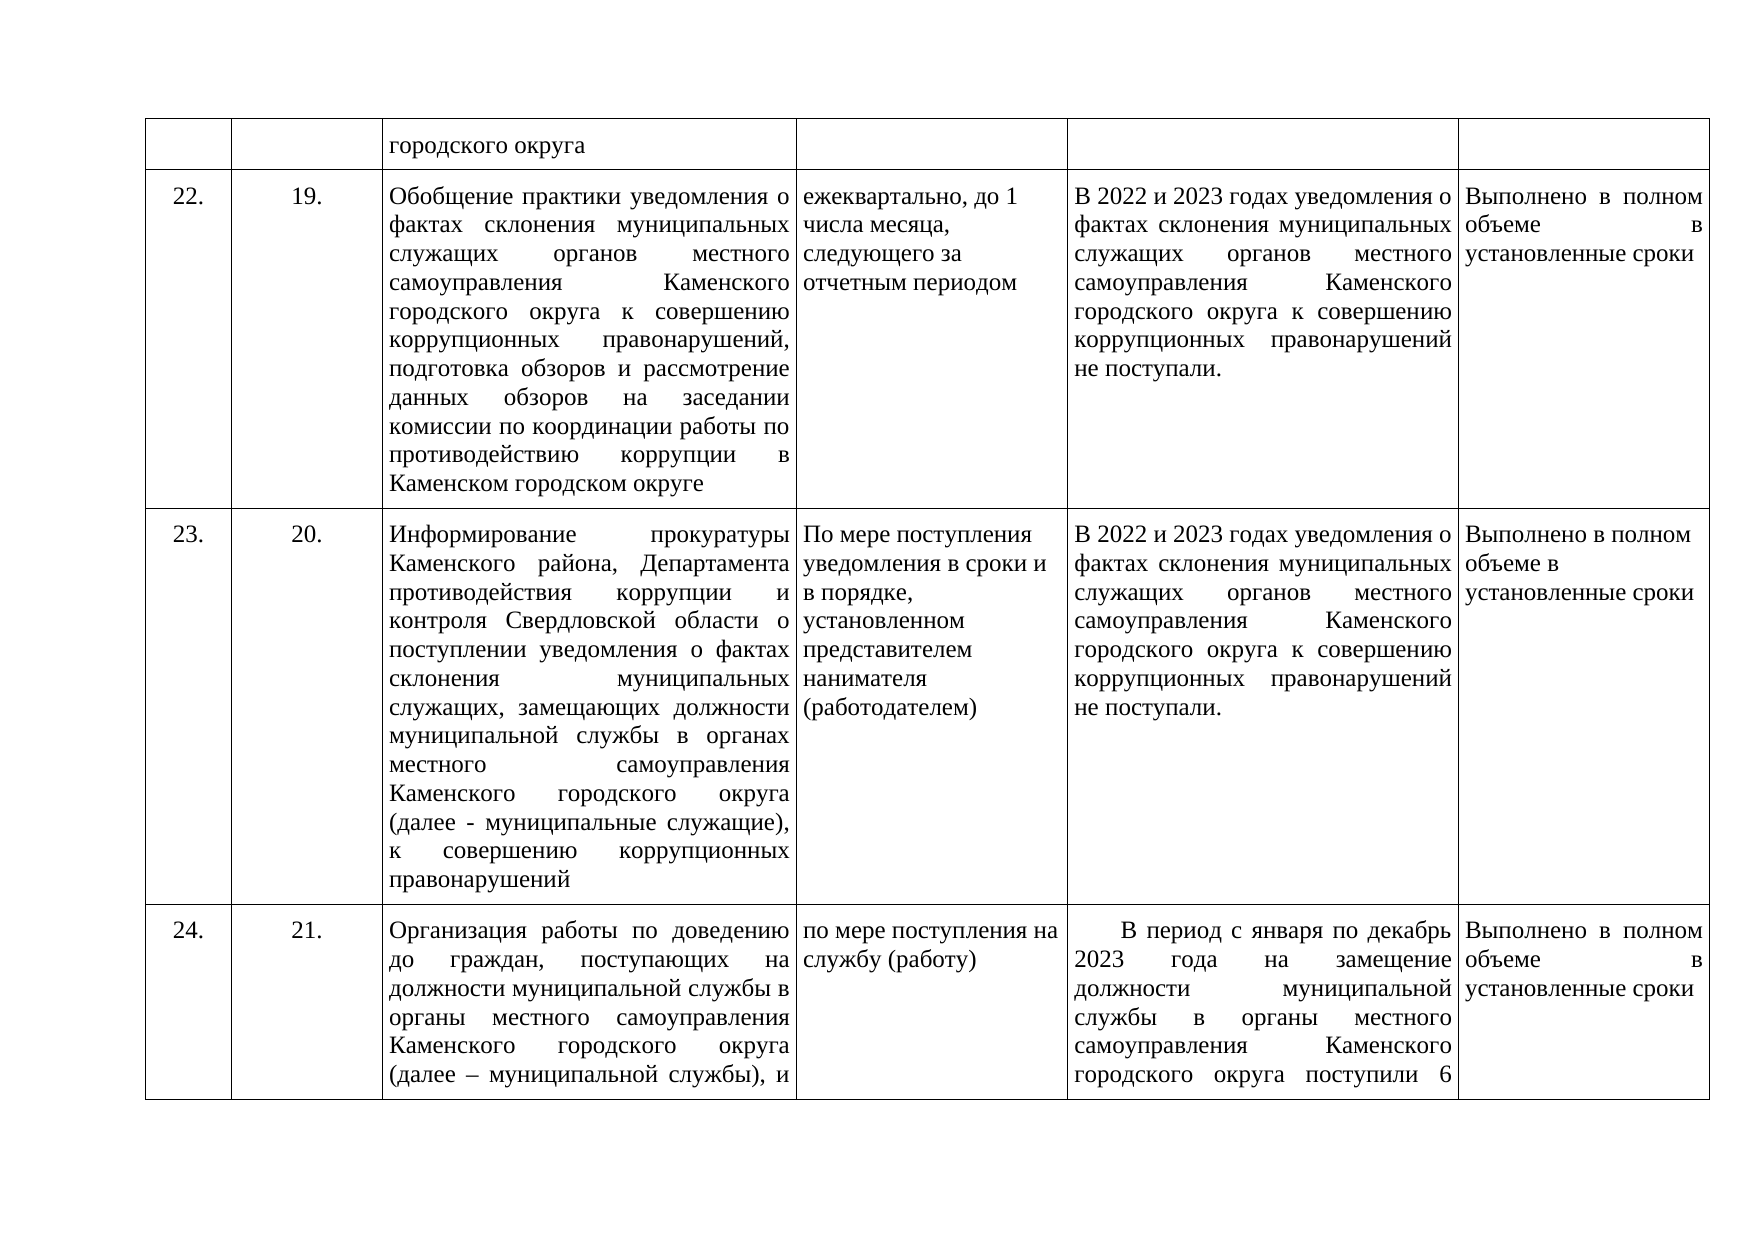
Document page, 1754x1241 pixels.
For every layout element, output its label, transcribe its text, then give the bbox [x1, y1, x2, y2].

table_cell [1068, 119, 1458, 169]
table_cell [1710, 904, 1724, 1098]
table_cell 19. [232, 170, 382, 508]
table_cell Организация работы по доведению до граждан, поступающих на должности муниципальной службы в органы местного самоуправления Каменского городского округа (далее – муниципальной службы), и [383, 905, 796, 1098]
table_cell [1459, 119, 1709, 169]
table_cell Выполнено в полном объеме в установленные сроки [1459, 905, 1709, 1098]
table_cell По мере поступления уведомления в сроки и в порядке, установленном представителем нанимателя (работодателем) [797, 509, 1067, 904]
table_cell В 2022 и 2023 годах уведомления о фактах склонения муниципальных служащих органов местного самоуправления Каменского городского округа к совершению коррупционных правонарушений не поступали. [1068, 170, 1458, 508]
table_cell городского округа [383, 119, 796, 169]
table_cell Выполнено в полном объеме в установленные сроки [1459, 509, 1709, 904]
table_cell Выполнено в полном объеме в установленные сроки [1459, 170, 1709, 508]
table_cell Информирование прокуратуры Каменского района, Департамента противодействия коррупции и контроля Свердловской области о поступлении уведомления о фактах склонения муниципальных служащих, замещающих должности муниципальной службы в органах местного самоуправления Каменского городского округа (далее - муниципальные служащие), к совершению коррупционных правонарушений [383, 509, 796, 904]
table_cell 24. [146, 905, 231, 1098]
table_cell [1710, 118, 1724, 169]
table_cell по мере поступления на службу (работу) [797, 905, 1067, 1098]
table_cell В период с января по декабрь 2023 года на замещение должности муниципальной службы в органы местного самоуправления Каменского городского округа поступили 6 [1068, 905, 1458, 1098]
table_cell В 2022 и 2023 годах уведомления о фактах склонения муниципальных служащих органов местного самоуправления Каменского городского округа к совершению коррупционных правонарушений не поступали. [1068, 509, 1458, 904]
table_cell [232, 119, 382, 169]
table_cell [146, 119, 231, 169]
table_cell [1710, 169, 1724, 508]
table_cell 21. [232, 905, 382, 1098]
table_cell 20. [232, 509, 382, 904]
table_cell [797, 119, 1067, 169]
table_cell ежеквартально, до 1 числа месяца, следующего за отчетным периодом [797, 170, 1067, 508]
table_cell 23. [146, 509, 231, 904]
table_cell [1710, 508, 1724, 904]
table_cell Обобщение практики уведомления о фактах склонения муниципальных служащих органов местного самоуправления Каменского городского округа к совершению коррупционных правонарушений, подготовка обзоров и рассмотрение данных обзоров на заседании комиссии по координации работы по противодействию коррупции в Каменском городском округе [383, 170, 796, 508]
table_cell 22. [146, 170, 231, 508]
